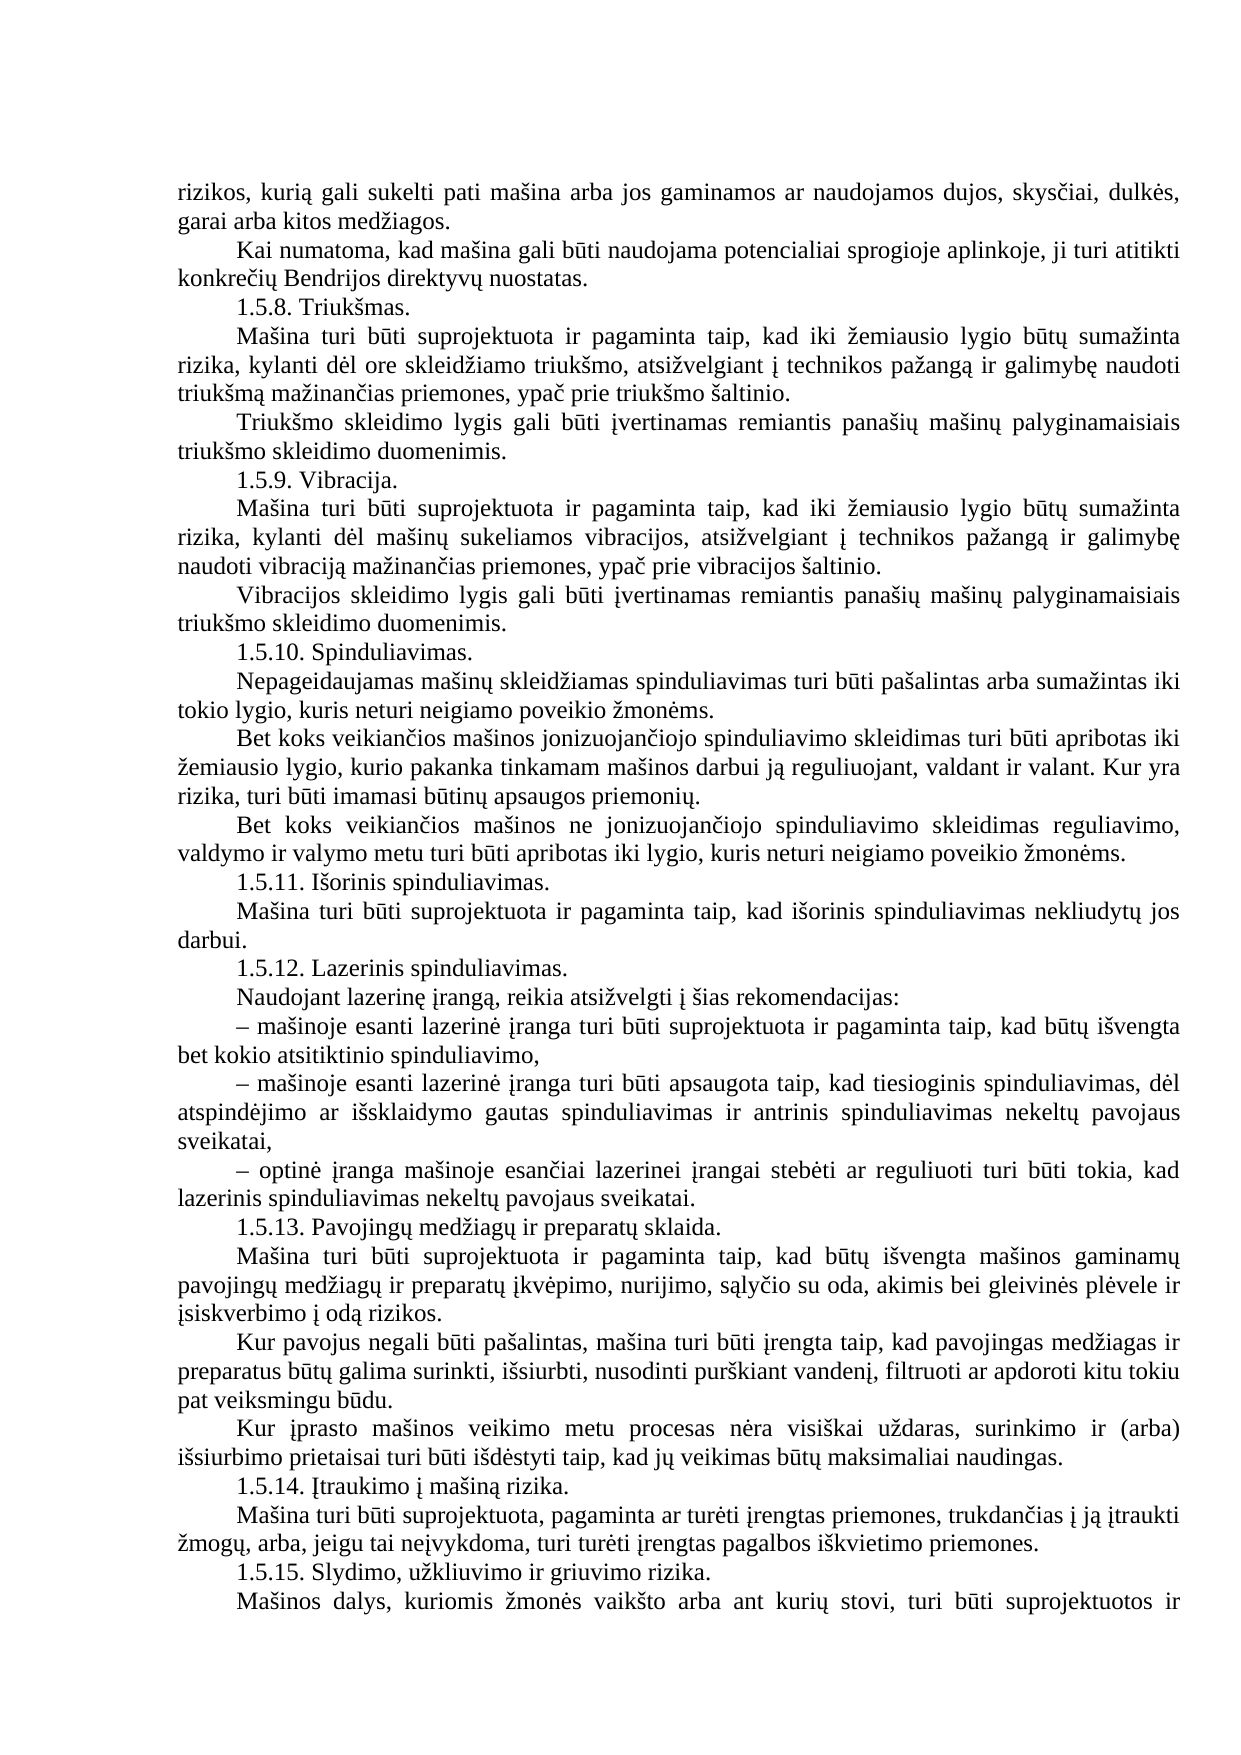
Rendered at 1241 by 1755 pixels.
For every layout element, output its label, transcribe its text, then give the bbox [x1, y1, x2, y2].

text 1.5.15. Slydimo, užkliuvimo ir griuvimo rizika. [177, 1557, 1181, 1586]
text rizikos, kurią gali sukelti pati mašina arba jos gaminamos ar naudojamos dujos, skysčiai, dulkės, garai arba kitos medžiagos. [177, 177, 1181, 235]
text – optinė įranga mašinoje esančiai lazerinei įrangai stebėti ar reguliuoti turi būti tokia, kad lazerinis spinduliavimas nekeltų pavojaus sveikatai. [177, 1155, 1181, 1212]
text Vibracijos skleidimo lygis gali būti įvertinamas remiantis panašių mašinų palyginamaisiais triukšmo skleidimo duomenimis. [177, 580, 1181, 637]
text 1.5.14. Įtraukimo į mašiną rizika. [177, 1471, 1181, 1500]
text Bet koks veikiančios mašinos jonizuojančiojo spinduliavimo skleidimas turi būti apribotas iki žemiausio lygio, kurio pakanka tinkamam mašinos darbui ją reguliuojant, valdant ir valant. Kur yra rizika, turi būti imamasi būtinų apsaugos priemonių. [177, 723, 1181, 810]
text 1.5.12. Lazerinis spinduliavimas. [177, 953, 1181, 982]
text 1.5.13. Pavojingų medžiagų ir preparatų sklaida. [177, 1212, 1181, 1241]
text Mašina turi būti suprojektuota ir pagaminta taip, kad iki žemiausio lygio būtų sumažinta rizika, kylanti dėl ore skleidžiamo triukšmo, atsižvelgiant į technikos pažangą ir galimybę naudoti triukšmą mažinančias priemones, ypač prie triukšmo šaltinio. [177, 321, 1181, 407]
text Kur pavojus negali būti pašalintas, mašina turi būti įrengta taip, kad pavojingas medžiagas ir preparatus būtų galima surinkti, išsiurbti, nusodinti purškiant vandenį, filtruoti ar apdoroti kitu tokiu pat veiksmingu būdu. [177, 1327, 1181, 1413]
text 1.5.11. Išorinis spinduliavimas. [177, 867, 1181, 896]
text Naudojant lazerinę įrangą, reikia atsižvelgti į šias rekomendacijas: [177, 982, 1181, 1011]
text Mašinos dalys, kuriomis žmonės vaikšto arba ant kurių stovi, turi būti suprojektuotos ir [177, 1586, 1181, 1615]
text – mašinoje esanti lazerinė įranga turi būti suprojektuota ir pagaminta taip, kad būtų išvengta bet kokio atsitiktinio spinduliavimo, [177, 1011, 1181, 1068]
text Kur įprasto mašinos veikimo metu procesas nėra visiškai uždaras, surinkimo ir (arba) išsiurbimo prietaisai turi būti išdėstyti taip, kad jų veikimas būtų maksimaliai naudingas. [177, 1413, 1181, 1471]
text Mašina turi būti suprojektuota ir pagaminta taip, kad būtų išvengta mašinos gaminamų pavojingų medžiagų ir preparatų įkvėpimo, nurijimo, sąlyčio su oda, akimis bei gleivinės plėvele ir įsiskverbimo į odą rizikos. [177, 1241, 1181, 1327]
text 1.5.8. Triukšmas. [177, 292, 1181, 321]
text Mašina turi būti suprojektuota ir pagaminta taip, kad išorinis spinduliavimas nekliudytų jos darbui. [177, 896, 1181, 953]
text Bet koks veikiančios mašinos ne jonizuojančiojo spinduliavimo skleidimas reguliavimo, valdymo ir valymo metu turi būti apribotas iki lygio, kuris neturi neigiamo poveikio žmonėms. [177, 810, 1181, 867]
text Kai numatoma, kad mašina gali būti naudojama potencialiai sprogioje aplinkoje, ji turi atitikti konkrečių Bendrijos direktyvų nuostatas. [177, 235, 1181, 292]
text 1.5.10. Spinduliavimas. [177, 637, 1181, 666]
text 1.5.9. Vibracija. [177, 465, 1181, 493]
text Mašina turi būti suprojektuota, pagaminta ar turėti įrengtas priemones, trukdančias į ją įtraukti žmogų, arba, jeigu tai neįvykdoma, turi turėti įrengtas pagalbos iškvietimo priemones. [177, 1500, 1181, 1557]
text Mašina turi būti suprojektuota ir pagaminta taip, kad iki žemiausio lygio būtų sumažinta rizika, kylanti dėl mašinų sukeliamos vibracijos, atsižvelgiant į technikos pažangą ir galimybę naudoti vibraciją mažinančias priemones, ypač prie vibracijos šaltinio. [177, 493, 1181, 580]
text Triukšmo skleidimo lygis gali būti įvertinamas remiantis panašių mašinų palyginamaisiais triukšmo skleidimo duomenimis. [177, 407, 1181, 465]
text Nepageidaujamas mašinų skleidžiamas spinduliavimas turi būti pašalintas arba sumažintas iki tokio lygio, kuris neturi neigiamo poveikio žmonėms. [177, 666, 1181, 723]
text – mašinoje esanti lazerinė įranga turi būti apsaugota taip, kad tiesioginis spinduliavimas, dėl atspindėjimo ar išsklaidymo gautas spinduliavimas ir antrinis spinduliavimas nekeltų pavojaus sveikatai, [177, 1068, 1181, 1155]
